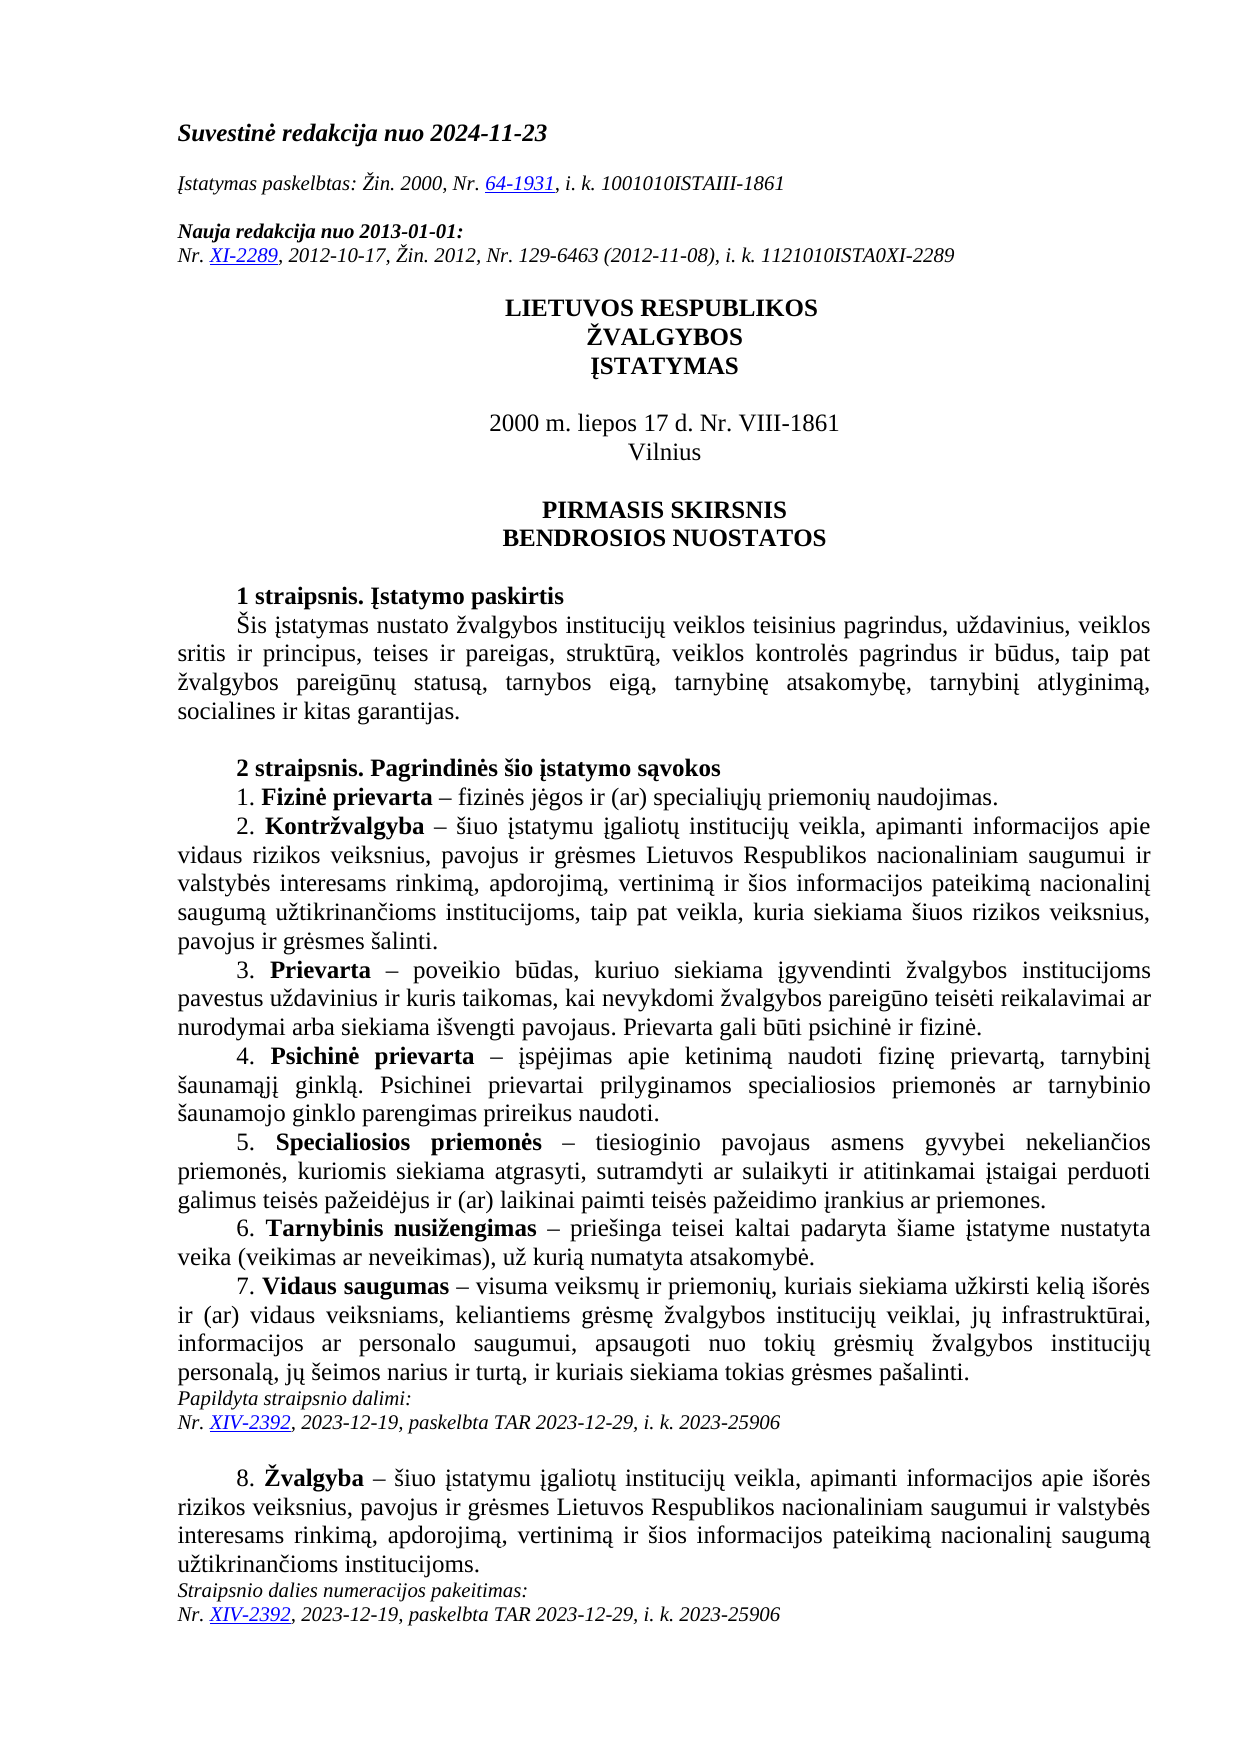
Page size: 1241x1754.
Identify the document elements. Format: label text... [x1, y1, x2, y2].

text Straipsnio dalies numeracijos pakeitimas: [177, 1578, 1152, 1602]
text 5. Specialiosios priemonės – tiesioginio pavojaus asmens gyvybei nekeliančios priemonės, kuriomis siekiama atgrasyti, sutramdyti ar sulaikyti ir atitinkamai įstaigai perduoti galimus teisės pažeidėjus ir (ar) laikinai paimti teisės pažeidimo įrankius ar priemones. [177, 1127, 1152, 1213]
text 2. Kontržvalgyba – šiuo įstatymu įgaliotų institucijų veikla, apimanti informacijos apie vidaus rizikos veiksnius, pavojus ir grėsmes Lietuvos Respublikos nacionaliniam saugumui ir valstybės interesams rinkimą, apdorojimą, vertinimą ir šios informacijos pateikimą nacionalinį saugumą užtikrinančioms institucijoms, taip pat veikla, kuria siekiama šiuos rizikos veiksnius, pavojus ir grėsmes šalinti. [177, 811, 1152, 955]
text 3. Prievarta – poveikio būdas, kuriuo siekiama įgyvendinti žvalgybos institucijoms pavestus uždavinius ir kuris taikomas, kai nevykdomi žvalgybos pareigūno teisėti reikalavimai ar nurodymai arba siekiama išvengti pavojaus. Prievarta gali būti psichinė ir fizinė. [177, 955, 1152, 1041]
text Nr. XI-2289, 2012-10-17, Žin. 2012, Nr. 129-6463 (2012-11-08), i. k. 1121010ISTA0XI-2289 [177, 243, 1152, 267]
text lietuvos Respublikos žvalgybos ĮSTATYMAS [177, 293, 1152, 408]
text Šis įstatymas nustato žvalgybos institucijų veiklos teisinius pagrindus, uždavinius, veiklos sritis ir principus, teises ir pareigas, struktūrą, veiklos kontrolės pagrindus ir būdus, taip pat žvalgybos pareigūnų statusą, tarnybos eigą, tarnybinę atsakomybę, tarnybinį atlyginimą, socialines ir kitas garantijas. [177, 610, 1152, 725]
text Įstatymas paskelbtas: Žin. 2000, Nr. 64-1931, i. k. 1001010ISTAIII-1861 [177, 171, 1152, 195]
text Nr. XIV-2392, 2023-12-19, paskelbta TAR 2023-12-29, i. k. 2023-25906 [177, 1410, 1152, 1434]
text 1 straipsnis. Įstatymo paskirtis [177, 581, 1152, 610]
text 7. Vidaus saugumas – visuma veiksmų ir priemonių, kuriais siekiama užkirsti kelią išorės ir (ar) vidaus veiksniams, keliantiems grėsmę žvalgybos institucijų veiklai, jų infrastruktūrai, informacijos ar personalo saugumui, apsaugoti nuo tokių grėsmių žvalgybos institucijų personalą, jų šeimos narius ir turtą, ir kuriais siekiama tokias grėsmes pašalinti. [177, 1271, 1152, 1386]
text BENDROSIOS NUOSTATOS [177, 523, 1152, 552]
text 6. Tarnybinis nusižengimas – priešinga teisei kaltai padaryta šiame įstatyme nustatyta veika (veikimas ar neveikimas), už kurią numatyta atsakomybė. [177, 1213, 1152, 1271]
text Papildyta straipsnio dalimi: [177, 1386, 1152, 1410]
text 2000 m. liepos 17 d. Nr. VIII-1861 [177, 408, 1152, 437]
text PIRMASIS SKIRSNIS [177, 495, 1152, 523]
text 1. Fizinė prievarta – fizinės jėgos ir (ar) specialiųjų priemonių naudojimas. [177, 782, 1152, 811]
text Vilnius [177, 437, 1152, 466]
text Nauja redakcija nuo 2013-01-01: [177, 219, 1152, 243]
text 4. Psichinė prievarta – įspėjimas apie ketinimą naudoti fizinę prievartą, tarnybinį šaunamąjį ginklą. Psichinei prievartai prilyginamos specialiosios priemonės ar tarnybinio šaunamojo ginklo parengimas prireikus naudoti. [177, 1041, 1152, 1127]
text 2 straipsnis. Pagrindinės šio įstatymo sąvokos [177, 753, 1152, 782]
text 8. Žvalgyba – šiuo įstatymu įgaliotų institucijų veikla, apimanti informacijos apie išorės rizikos veiksnius, pavojus ir grėsmes Lietuvos Respublikos nacionaliniam saugumui ir valstybės interesams rinkimą, apdorojimą, vertinimą ir šios informacijos pateikimą nacionalinį saugumą užtikrinančioms institucijoms. [177, 1463, 1152, 1578]
text Suvestinė redakcija nuo 2024-11-23 [177, 118, 1152, 147]
text Nr. XIV-2392, 2023-12-19, paskelbta TAR 2023-12-29, i. k. 2023-25906 [177, 1602, 1152, 1626]
